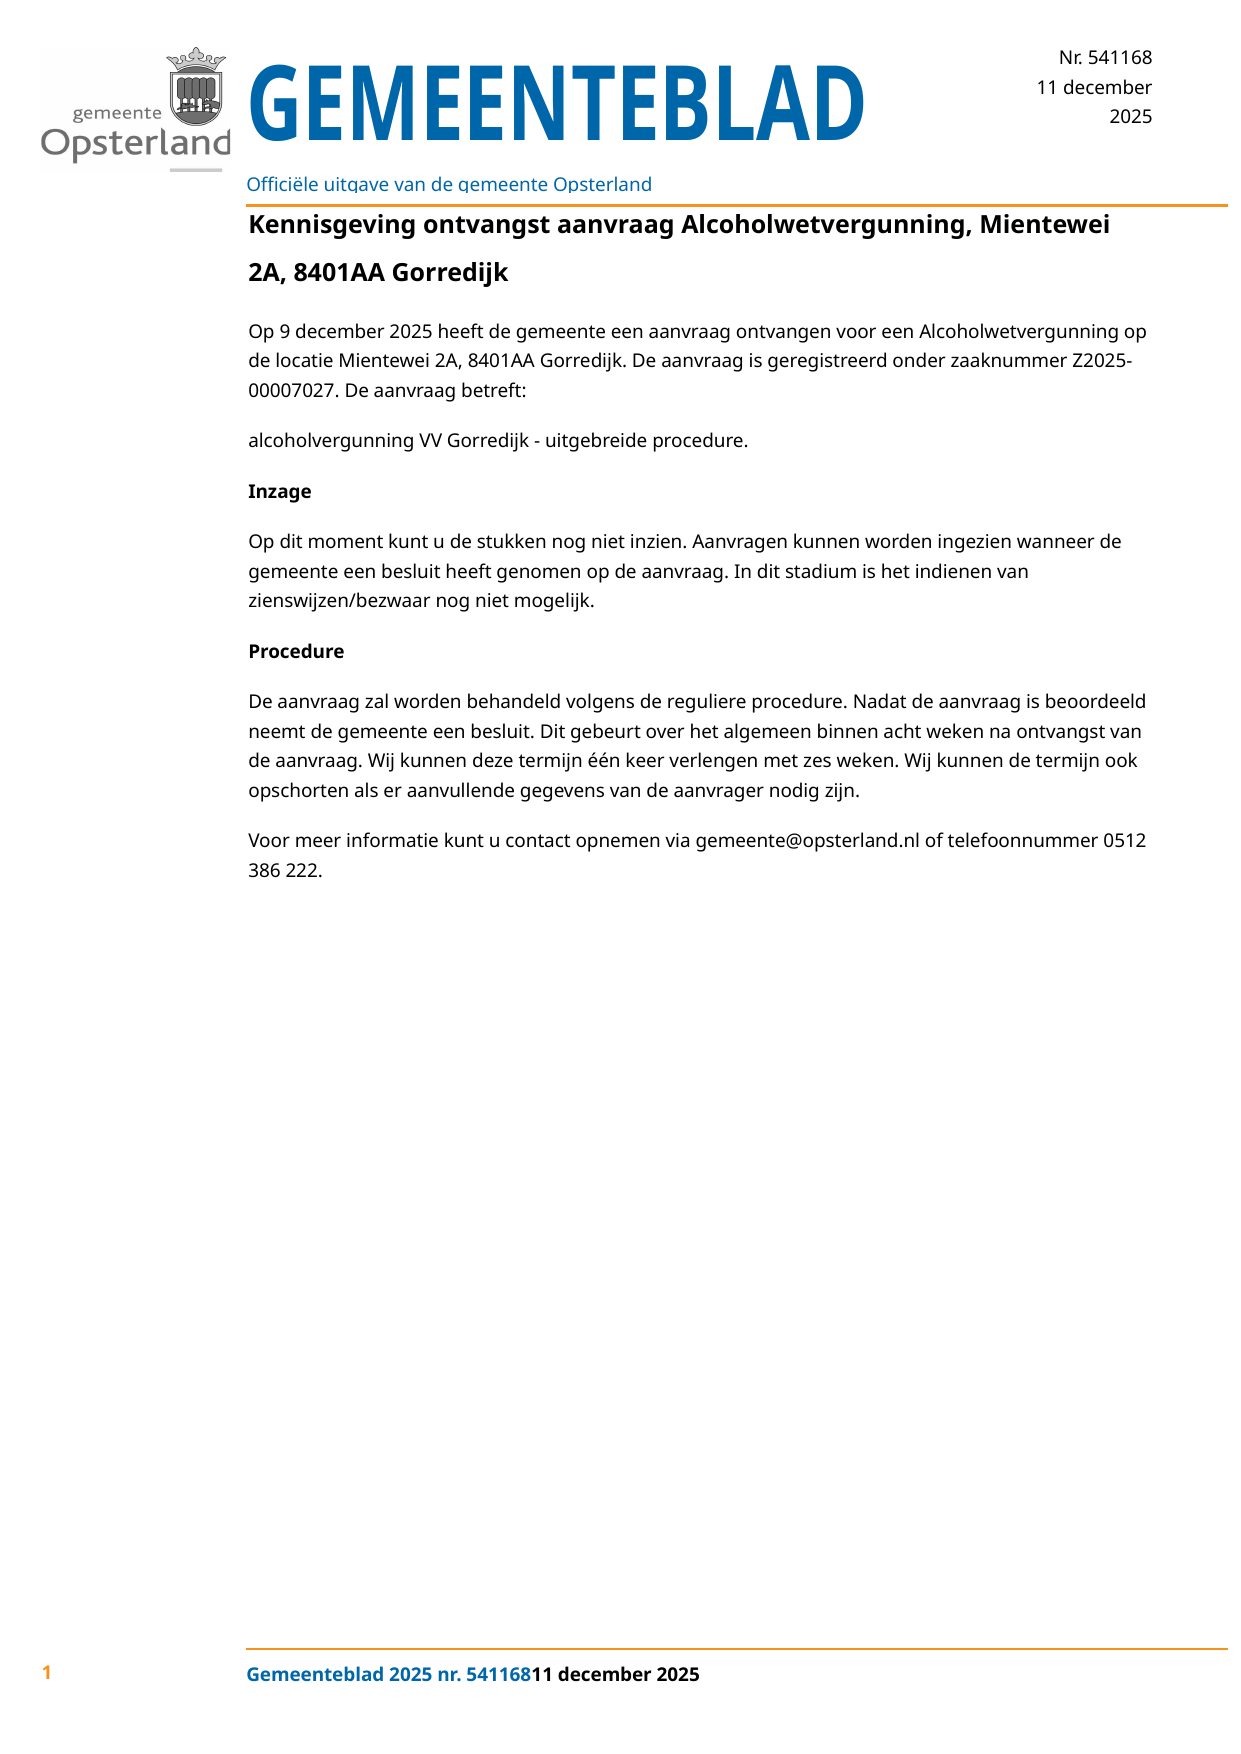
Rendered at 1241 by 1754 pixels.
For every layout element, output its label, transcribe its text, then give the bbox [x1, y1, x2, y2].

text Op dit moment kunt u de stukken nog niet inzien. Aanvragen kunnen worden ingezien wanneer de gemeente een besluit heeft genomen op de aanvraag. In dit stadium is het indienen van zienswijzen/bezwaar nog niet mogelijk. [248, 528, 1152, 613]
text Procedure [248, 638, 1152, 664]
text Op 9 december 2025 heeft de gemeente een aanvraag ontvangen voor een Alcoholwetvergunning op de locatie Mientewei 2A, 8401AA Gorredijk. De aanvraag is geregistreerd onder zaaknummer Z2025-00007027. De aanvraag betreft: [248, 318, 1152, 403]
text alcoholvergunning VV Gorredijk - uitgebreide procedure. [248, 427, 1152, 453]
text De aanvraag zal worden behandeld volgens de reguliere procedure. Nadat de aanvraag is beoordeeld neemt de gemeente een besluit. Dit gebeurt over het algemeen binnen acht weken na ontvangst van de aanvraag. Wij kunnen deze termijn één keer verlengen met zes weken. Wij kunnen de termijn ook opschorten als er aanvullende gegevens van de aanvrager nodig zijn. [248, 688, 1152, 803]
text Kennisgeving ontvangst aanvraag Alcoholwetvergunning, Mientewei 2A, 8401AA Gorredijk [248, 207, 1152, 288]
text Voor meer informatie kunt u contact opnemen via gemeente@opsterland.nl of telefoonnummer 0512 386 222. [248, 827, 1152, 883]
picture [41, 47, 231, 172]
text Inzage [248, 478, 1152, 504]
